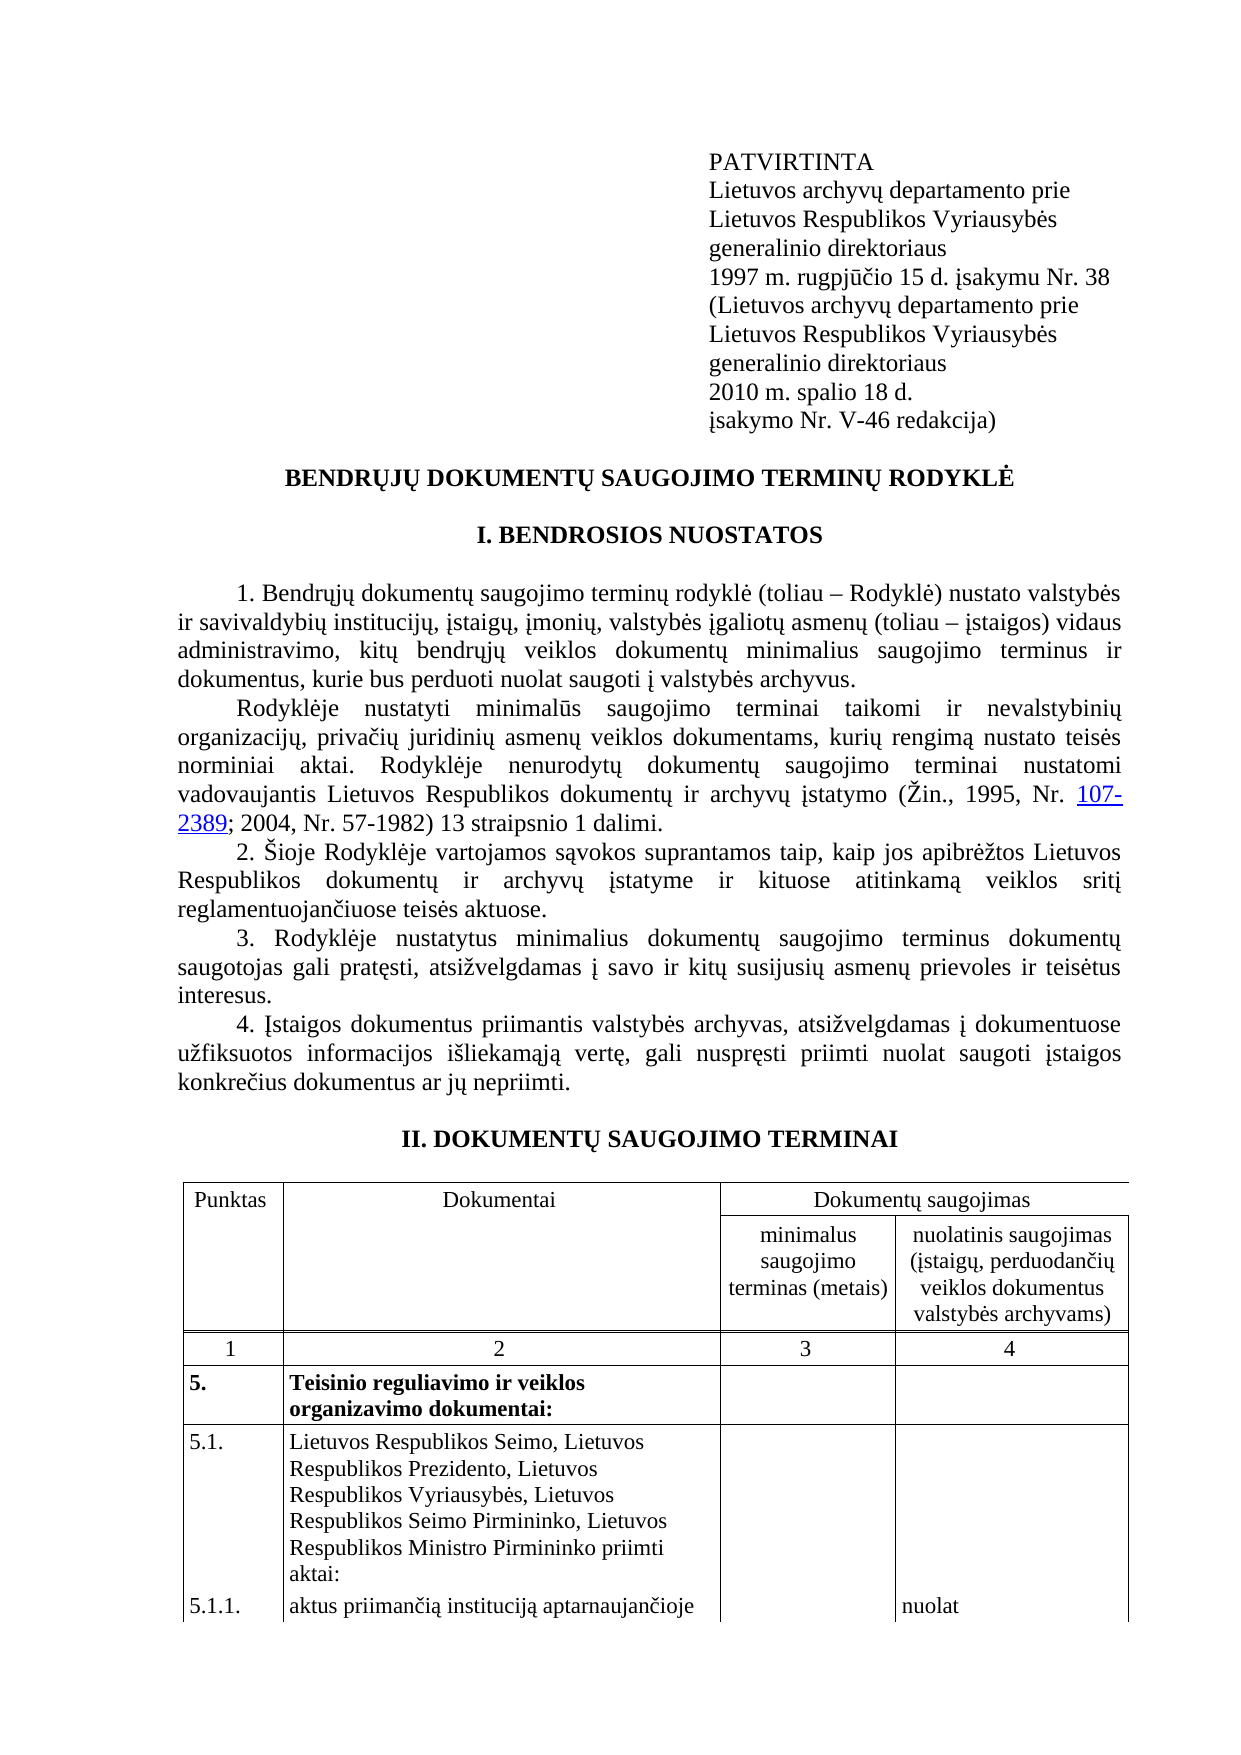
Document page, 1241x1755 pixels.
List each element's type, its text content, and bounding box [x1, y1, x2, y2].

text generalinio direktoriaus [177, 233, 1122, 262]
table_cell minimalus saugojimo terminas (metais) [721, 1216, 895, 1329]
table_cell [896, 1425, 1128, 1589]
table_cell 3 [721, 1333, 895, 1365]
table_cell [721, 1589, 895, 1622]
table_header Punktas [184, 1183, 283, 1329]
table_cell 2 [284, 1333, 720, 1365]
table_cell 5. [184, 1366, 283, 1424]
table_cell [896, 1366, 1128, 1424]
text Lietuvos Respublikos Vyriausybės [177, 319, 1122, 348]
text I. BENDROSIOS NUOSTATOS [177, 521, 1122, 549]
table_cell 1 [184, 1333, 283, 1365]
text Rodyklėje nustatyti minimalūs saugojimo terminai taikomi ir nevalstybinių organizacijų, privačių juridinių asmenų veiklos dokumentams, kurių rengimą nustato teisės norminiai aktai. Rodyklėje nenurodytų dokumentų saugojimo terminai nustatomi vadovaujantis Lietuvos Respublikos dokumentų ir archyvų įstatymo (Žin., 1995, Nr. 107-2389; 2004, Nr. 57-1982) 13 straipsnio 1 dalimi. [177, 693, 1122, 837]
text Lietuvos Respublikos Vyriausybės [177, 204, 1122, 233]
table_cell 4 [896, 1333, 1128, 1365]
table_header Dokumentų saugojimas [721, 1183, 1129, 1215]
text generalinio direktoriaus [177, 348, 1122, 377]
table_cell nuolatinis saugojimas (įstaigų, perduodančių veiklos dokumentus valstybės archyvams) [896, 1216, 1128, 1329]
table_cell [721, 1366, 895, 1424]
text 4. Įstaigos dokumentus priimantis valstybės archyvas, atsižvelgdamas į dokumentuose užfiksuotos informacijos išliekamąją vertę, gali nuspręsti priimti nuolat saugoti įstaigos konkrečius dokumentus ar jų nepriimti. [177, 1009, 1122, 1096]
text Lietuvos archyvų departamento prie [177, 176, 1122, 204]
text 1. Bendrųjų dokumentų saugojimo terminų rodyklė (toliau – Rodyklė) nustato valstybės ir savivaldybių institucijų, įstaigų, įmonių, valstybės įgaliotų asmenų (toliau – įstaigos) vidaus administravimo, kitų bendrųjų veiklos dokumentų minimalius saugojimo terminus ir dokumentus, kurie bus perduoti nuolat saugoti į valstybės archyvus. [177, 578, 1122, 693]
table_header Dokumentai [284, 1183, 720, 1329]
text (Lietuvos archyvų departamento prie [177, 291, 1122, 319]
table_cell nuolat [896, 1589, 1128, 1622]
text BENDRŲJŲ DOKUMENTŲ SAUGOJIMO TERMINŲ RODYKLĖ [177, 463, 1122, 492]
table_cell [721, 1425, 895, 1589]
text 2010 m. spalio 18 d. [177, 377, 1122, 406]
text įsakymo Nr. V-46 redakcija) [177, 406, 1122, 434]
table_cell 5.1. [184, 1425, 283, 1589]
table_cell Lietuvos Respublikos Seimo, Lietuvos Respublikos Prezidento, Lietuvos Respublikos Vyriausybės, Lietuvos Respublikos Seimo Pirmininko, Lietuvos Respublikos Ministro Pirmininko priimti aktai: [284, 1425, 720, 1589]
text PATVIRTINTA [177, 147, 1122, 176]
text 1997 m. rugpjūčio 15 d. įsakymu Nr. 38 [177, 262, 1122, 291]
text II. DOKUMENTŲ SAUGOJIMO TERMINAI [177, 1124, 1122, 1153]
text 2. Šioje Rodyklėje vartojamos sąvokos suprantamos taip, kaip jos apibrėžtos Lietuvos Respublikos dokumentų ir archyvų įstatyme ir kituose atitinkamą veiklos sritį reglamentuojančiuose teisės aktuose. [177, 837, 1122, 923]
table_cell aktus priimančią instituciją aptarnaujančioje [284, 1589, 720, 1622]
table_cell Teisinio reguliavimo ir veiklos organizavimo dokumentai: [284, 1366, 720, 1424]
text 3. Rodyklėje nustatytus minimalius dokumentų saugojimo terminus dokumentų saugotojas gali pratęsti, atsižvelgdamas į savo ir kitų susijusių asmenų prievoles ir teisėtus interesus. [177, 923, 1122, 1009]
table_cell 5.1.1. [184, 1589, 283, 1622]
